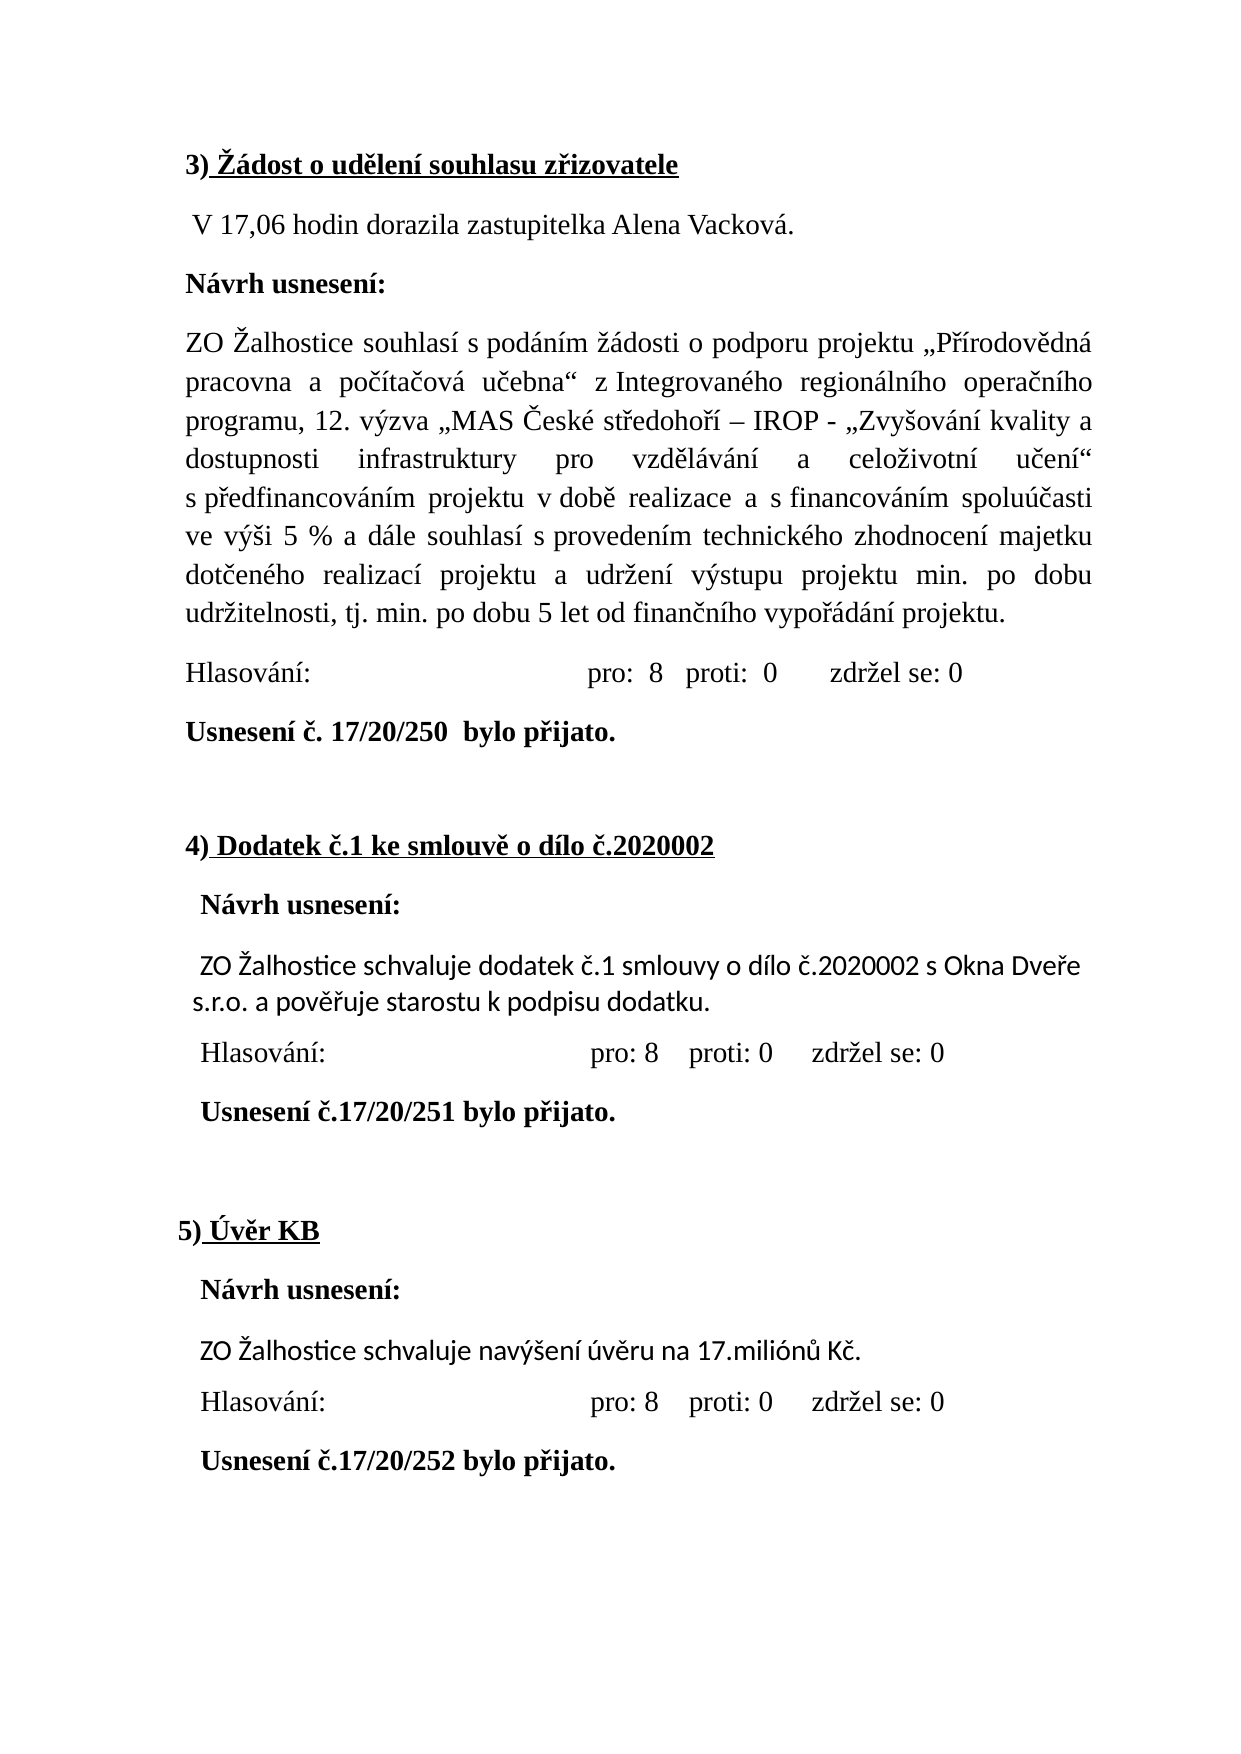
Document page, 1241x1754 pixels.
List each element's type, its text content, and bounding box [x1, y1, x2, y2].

text Návrh usnesení: [185, 1272, 1093, 1306]
text ZO Žalhostice schvaluje navýšení úvěru na 17.miliónů Kč. [192, 1332, 1093, 1368]
text Hlasování: pro: 8 proti: 0 zdržel se: 0 [148, 655, 1093, 688]
text Usnesení č.17/20/252 bylo přijato. [185, 1444, 1093, 1477]
text 5) Úvěr KB [148, 1213, 1093, 1247]
text ZO Žalhostice schvaluje dodatek č.1 smlouvy o dílo č.2020002 s Okna Dveře s.r.o. a pověřuje starostu k podpisu dodatku. [192, 947, 1093, 1018]
text 4) Dodatek č.1 ke smlouvě o dílo č.2020002 [148, 828, 1093, 861]
text Usnesení č.17/20/251 bylo přijato. [185, 1094, 1093, 1128]
text V 17,06 hodin dorazila zastupitelka Alena Vacková. [185, 207, 1093, 241]
text Návrh usnesení: [185, 266, 1093, 300]
text Hlasování: pro: 8 proti: 0 zdržel se: 0 [185, 1384, 1093, 1418]
text Usnesení č. 17/20/250 bylo přijato. [185, 714, 1093, 748]
text Návrh usnesení: [185, 887, 1093, 921]
text Hlasování: pro: 8 proti: 0 zdržel se: 0 [185, 1035, 1093, 1068]
text 3) Žádost o udělení souhlasu zřizovatele [148, 148, 1093, 181]
text ZO Žalhostice souhlasí s podáním žádosti o podporu projektu „Přírodovědná pracovna a počítačová učebna“ z Integrovaného regionálního operačního programu, 12. výzva „MAS České středohoří – IROP - „Zvyšování kvality a dostupnosti infrastruktury pro vzdělávání a celoživotní učení“ s předfinancováním projektu v době realizace a s financováním spoluúčasti ve výši 5 % a dále souhlasí s provedením technického zhodnocení majetku dotčeného realizací projektu a udržení výstupu projektu min. po dobu udržitelnosti, tj. min. po dobu 5 let od finančního vypořádání projektu. [185, 326, 1093, 629]
